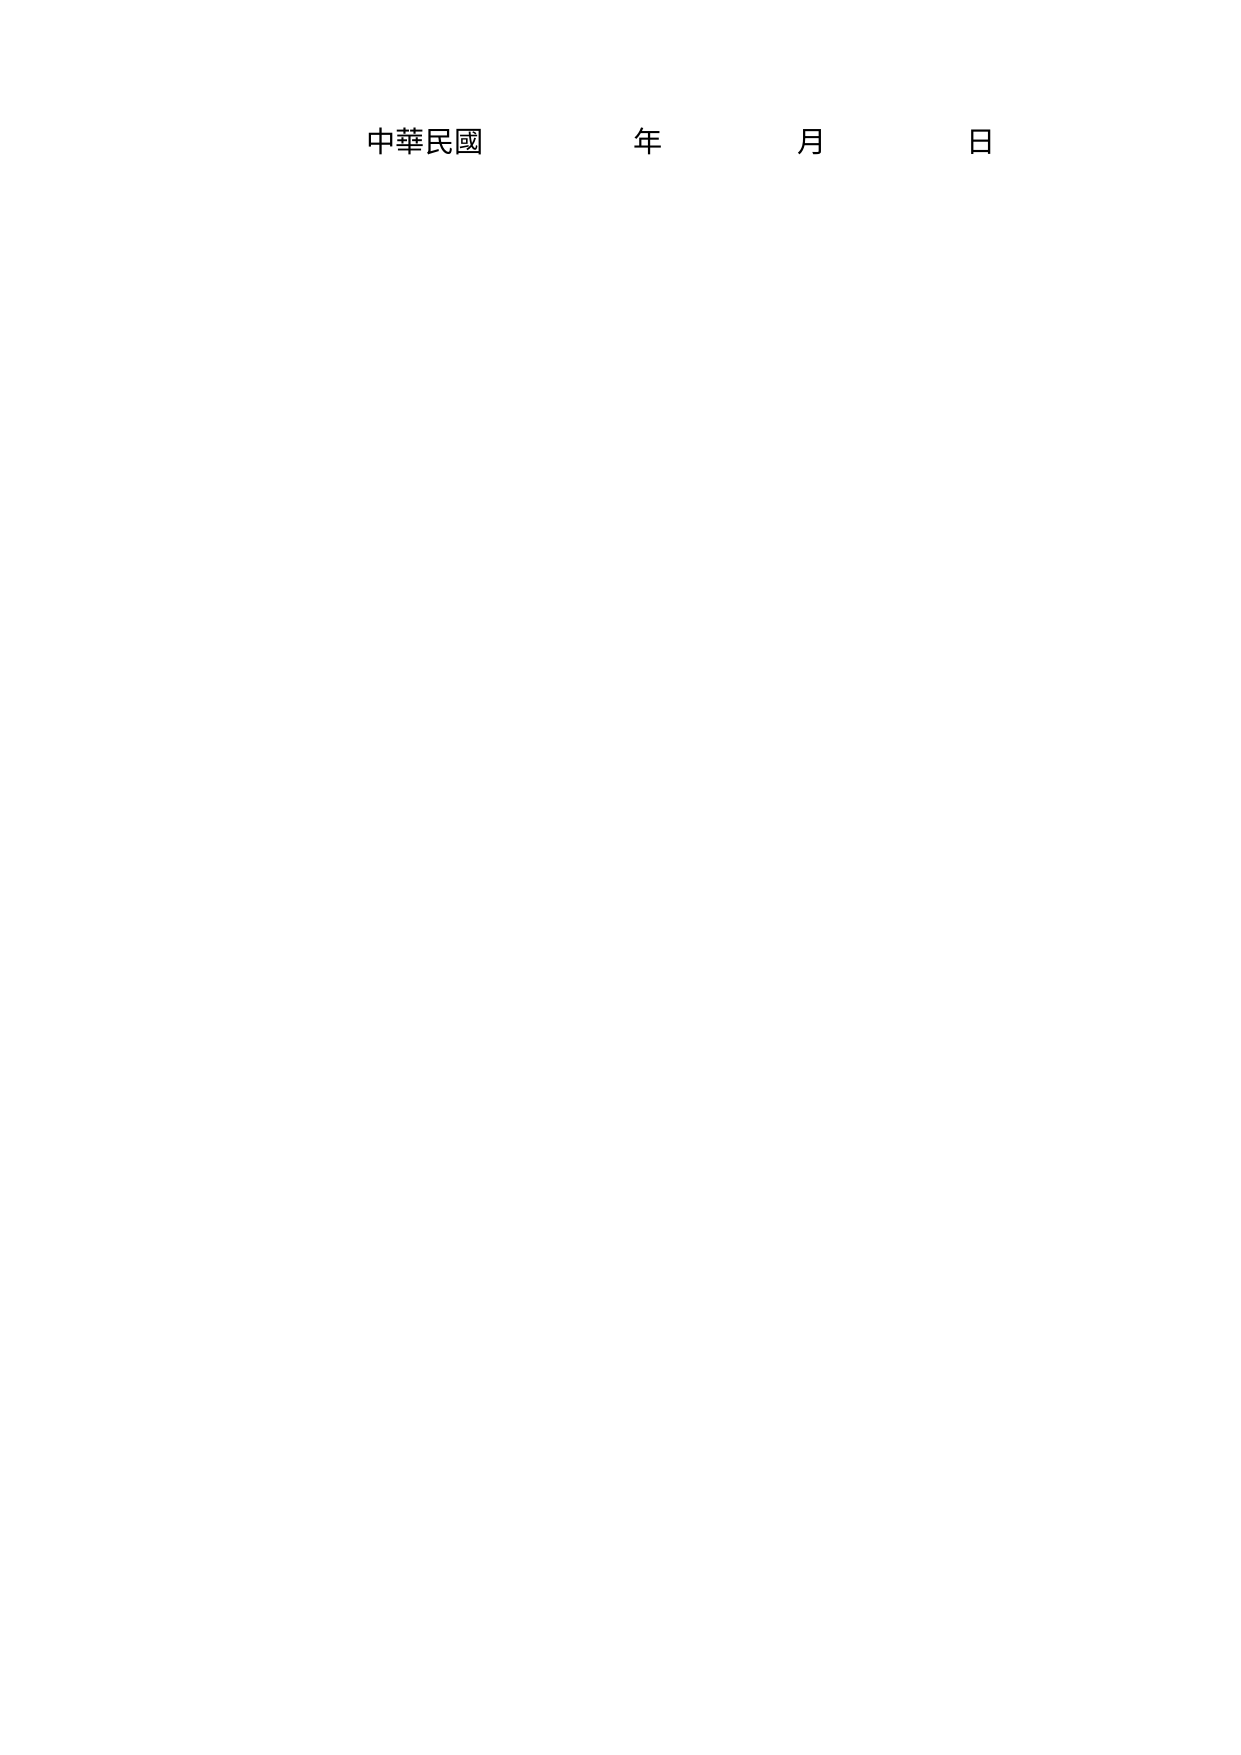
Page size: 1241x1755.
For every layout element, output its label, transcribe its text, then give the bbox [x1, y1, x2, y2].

text 中華民國 年 月 日 [366, 118, 1122, 161]
